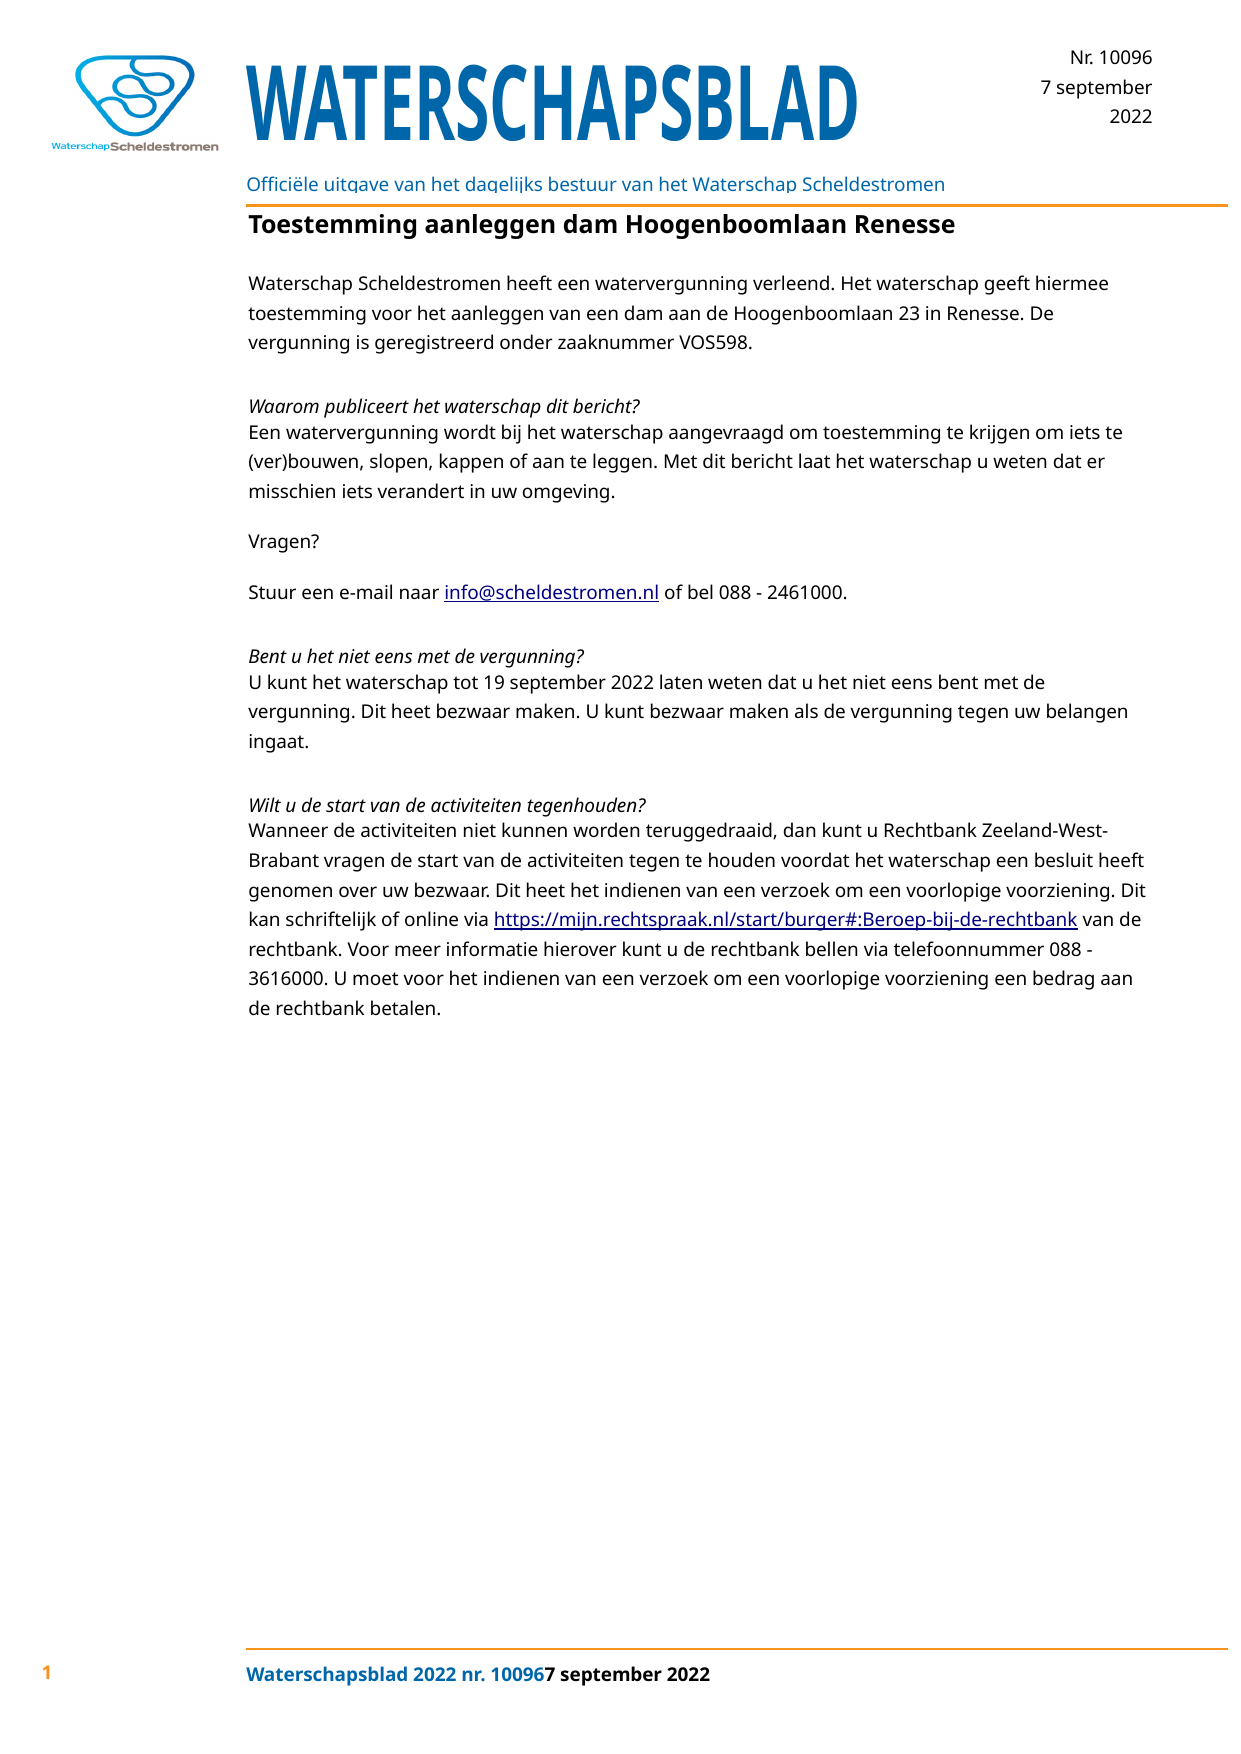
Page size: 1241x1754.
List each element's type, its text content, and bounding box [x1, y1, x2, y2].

text Vragen? [248, 529, 1152, 554]
text Waarom publiceert het waterschap dit bericht? [248, 393, 1152, 419]
text Wanneer de activiteiten niet kunnen worden teruggedraaid, dan kunt u Rechtbank Zeeland-West-Brabant vragen de start van de activiteiten tegen te houden voordat het waterschap een besluit heeft genomen over uw bezwaar. Dit heet het indienen van een verzoek om een voorlopige voorziening. Dit kan schriftelijk of online via https://mijn.rechtspraak.nl/start/burger#:Beroep-bij-de-rechtbank van de rechtbank. Voor meer informatie hierover kunt u de rechtbank bellen via telefoonnummer 088 - 3616000. U moet voor het indienen van een verzoek om een voorlopige voorziening een bedrag aan de rechtbank betalen. [248, 818, 1152, 1021]
text Bent u het niet eens met de vergunning? [248, 643, 1152, 669]
text Waterschap Scheldestromen heeft een watervergunning verleend. Het waterschap geeft hiermee toestemming voor het aanleggen van een dam aan de Hoogenboomlaan 23 in Renesse. De vergunning is geregistreerd onder zaaknummer VOS598. [248, 270, 1152, 355]
text Wilt u de start van de activiteiten tegenhouden? [248, 792, 1152, 818]
text Toestemming aanleggen dam Hoogenboomlaan Renesse [248, 207, 1152, 241]
picture [41, 47, 231, 172]
text U kunt het waterschap tot 19 september 2022 laten weten dat u het niet eens bent met de vergunning. Dit heet bezwaar maken. U kunt bezwaar maken als de vergunning tegen uw belangen ingaat. [248, 669, 1152, 754]
text Stuur een e-mail naar info@scheldestromen.nl of bel 088 - 2461000. [248, 579, 1152, 605]
text Een watervergunning wordt bij het waterschap aangevraagd om toestemming te krijgen om iets te (ver)bouwen, slopen, kappen of aan te leggen. Met dit bericht laat het waterschap u weten dat er misschien iets verandert in uw omgeving. [248, 419, 1152, 504]
